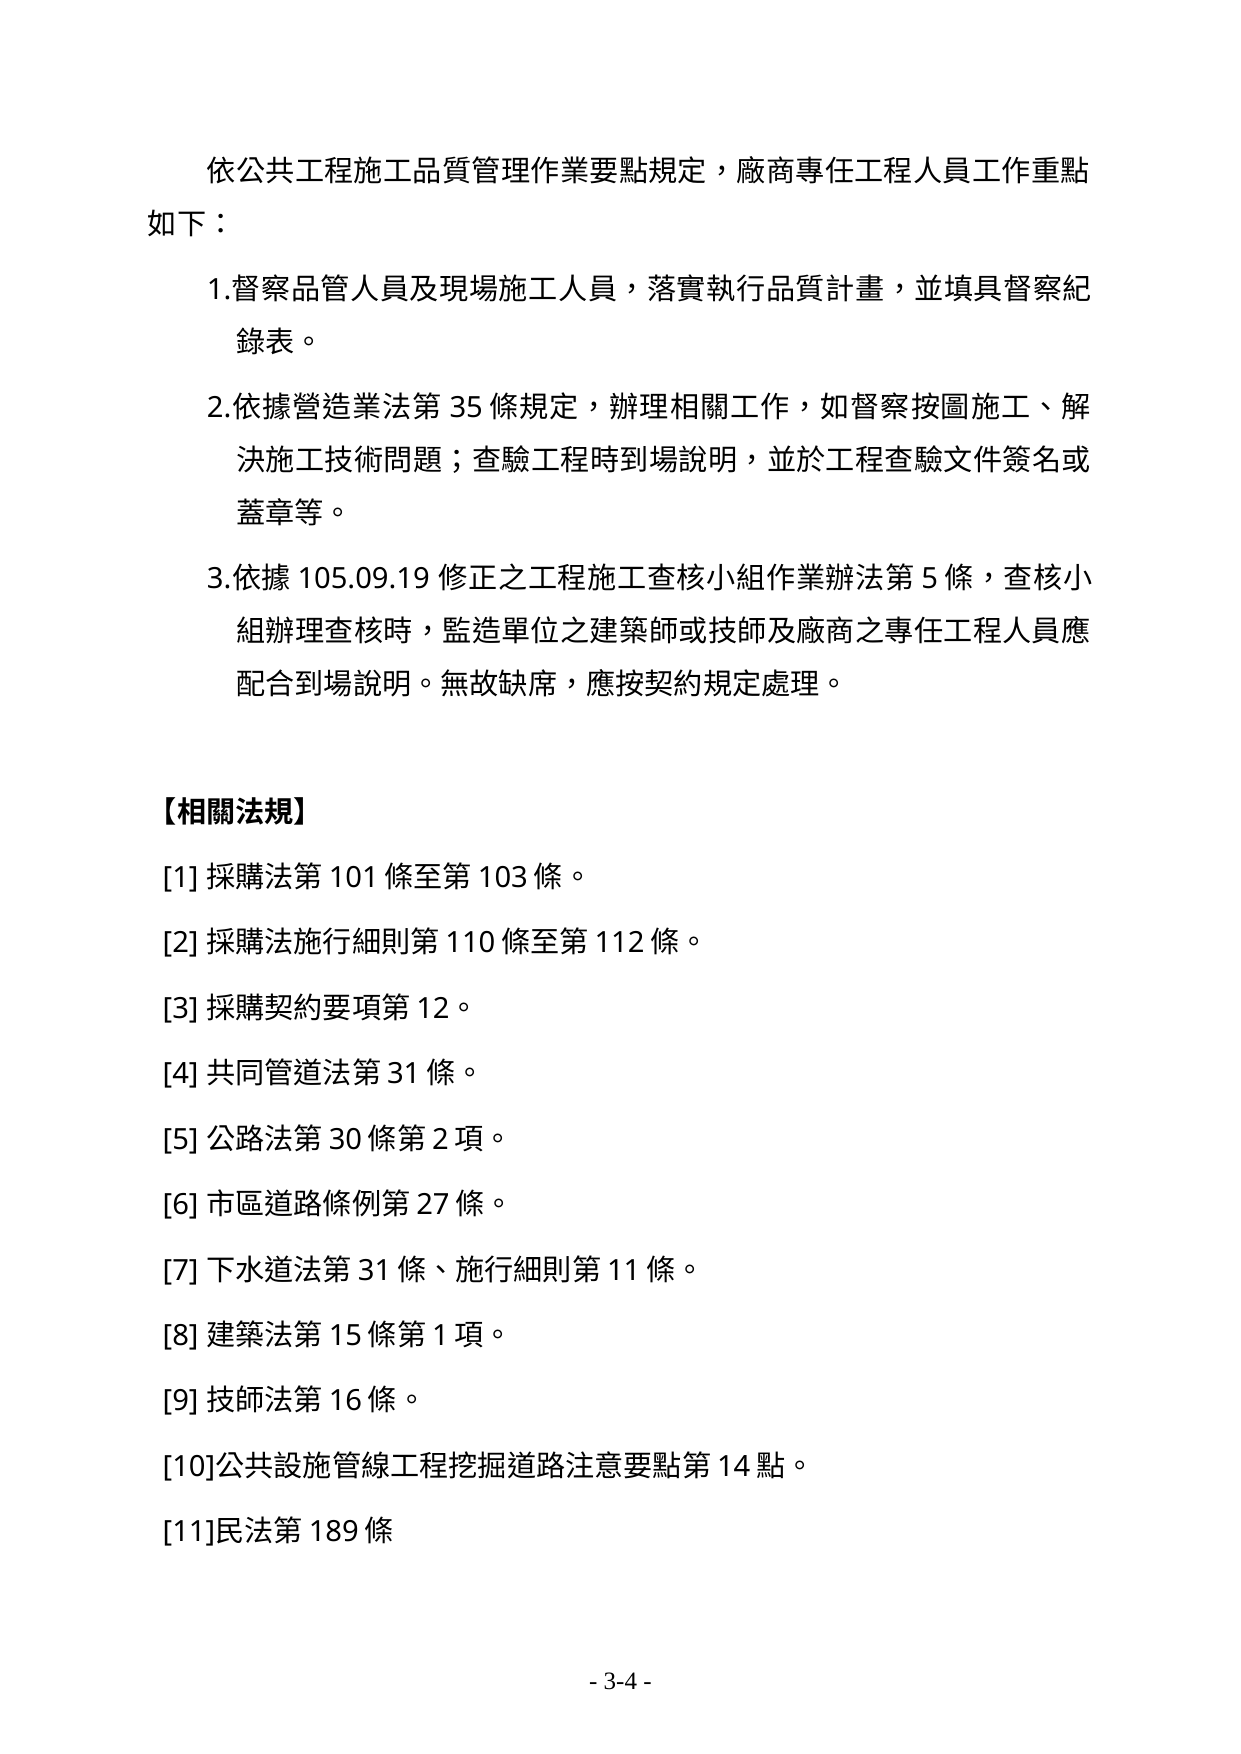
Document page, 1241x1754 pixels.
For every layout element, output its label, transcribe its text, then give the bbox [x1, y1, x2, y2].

text [2] 採購法施行細則第110條至第112條。 [162, 919, 1092, 961]
text [9] 技師法第16條。 [162, 1377, 1092, 1419]
text [5] 公路法第30條第2項。 [162, 1115, 1092, 1158]
text [6] 市區道路條例第27條。 [162, 1181, 1092, 1223]
text [4] 共同管道法第31條。 [162, 1050, 1092, 1092]
text [3] 採購契約要項第12。 [162, 984, 1092, 1027]
text 2.依據營造業法第35條規定，辦理相關工作，如督察按圖施工、解決施工技術問題；查驗工程時到場說明，並於工程查驗文件簽名或蓋章等。 [207, 384, 1092, 532]
text 1.督察品管人員及現場施工人員，落實執行品質計畫，並填具督察紀錄表。 [207, 266, 1092, 361]
text 【相關法規】 [148, 788, 1092, 831]
text [7] 下水道法第31條、施行細則第11條。 [162, 1246, 1092, 1288]
text [10]公共設施管線工程挖掘道路注意要點第14點。 [162, 1442, 1092, 1485]
text [11]民法第189條 [162, 1508, 1092, 1550]
text 依公共工程施工品質管理作業要點規定，廠商專任工程人員工作重點如下： [148, 148, 1092, 243]
text [8] 建築法第15條第1項。 [162, 1311, 1092, 1354]
text [1] 採購法第101條至第103條。 [162, 853, 1092, 896]
text 3.依據105.09.19 修正之工程施工查核小組作業辦法第5條，查核小組辦理查核時，監造單位之建築師或技師及廠商之專任工程人員應配合到場說明。無故缺席，應按契約規定處理。 [207, 555, 1092, 703]
